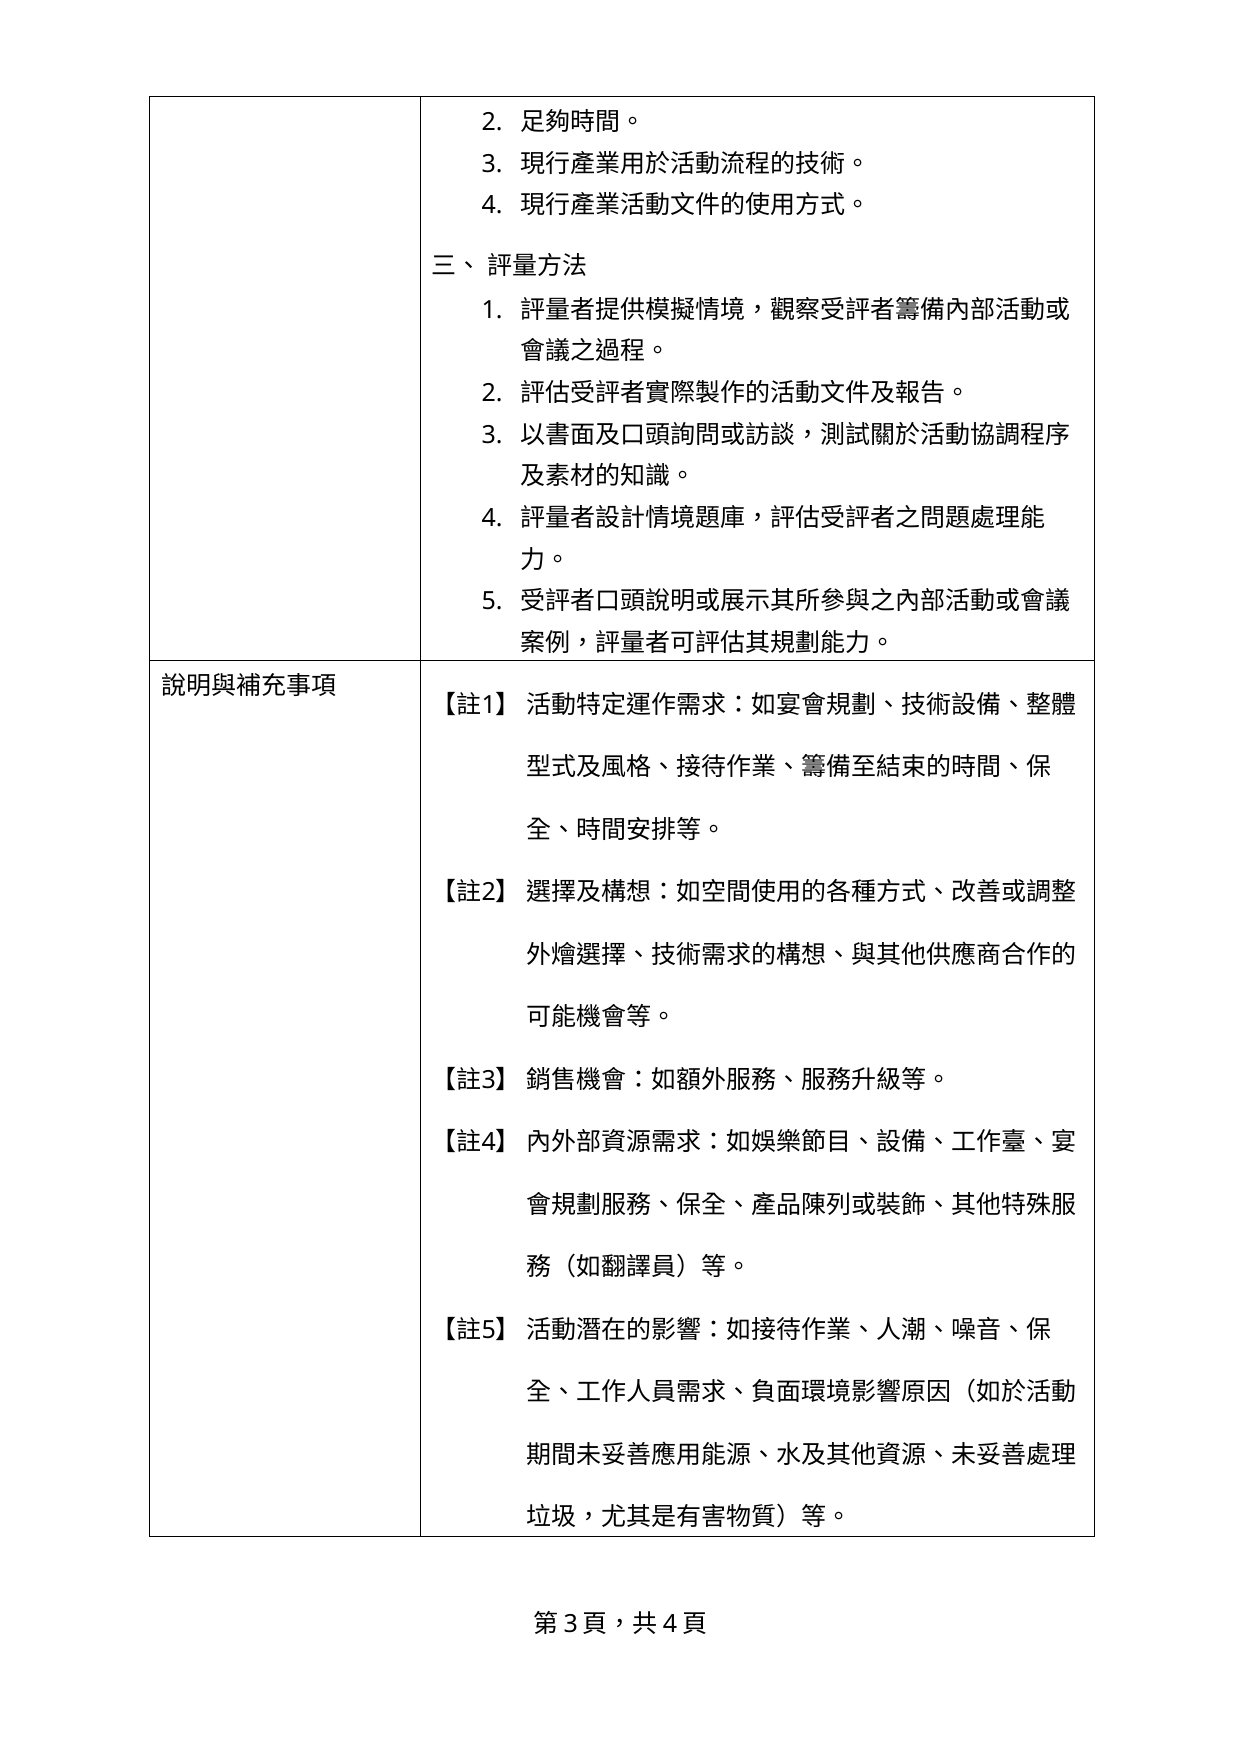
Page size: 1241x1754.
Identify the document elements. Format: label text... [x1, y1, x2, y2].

table_cell 活動特定運作需求：如宴會規劃、技術設備、整體型式及風格、接待作業、籌備至結束的時間、保全、時間安排等。 選擇及構想：如空間使用的各種方式、改善或調整外燴選擇、技術需求的構想、與其他供應商合作的可能機會等。 銷售機會：如額外服務、服務升級等。 內外部資源需求：如娛樂節目、設備、工作臺、宴會規劃服務、保全、產品陳列或裝飾、其他特殊服務（如翻譯員）等。 活動潛在的影響：如接待作業、人潮、噪音、保全、工作人員需求、負面環境影響原因（如於活動期間未妥善應用能源、水及其他資源、未妥善處理垃圾，尤其是有害物質）等。 活動文件：如紙本或電子傳輸素材、接待及保全作業細節、訂席條件、確認單、財務文件（如帳單、收據等）、工作流程表、抽獎券、資料袋等。 運作問題：如未能提供經商定的服務、服務的品質不良、內或外部供應商未履行工作、技術發生故障、客戶臨時提出變更要求、未預料的事件或狀況等。 活動後的行政作業需求：如總結帳目、整理活動反饋等。 活動內外部服務的範圍及特性：如宴會規劃、專業操作技術、使用的空間或各種佈置、安全性考量、娛樂節目安排、商品展示及裝飾等。 活動資訊簡報：可能為口語或書面，提供的對象如內部工作人員、外部供應商、與會者、客戶組織內的工作人員等。 [421, 661, 1094, 1536]
table_cell [150, 97, 420, 660]
table_cell 評量證據 能協調具效率、有效資源且安全的活動，並提供符合客戶需求的服務。 能有效聯繫和主動發現運作問題。 能精確地進行活動資訊簡報【註10】，及為符合客戶需求而調整場地服務。 能具備各類型客戶所要求的各種活動服務的知識。 能透過舉辦一次以上的活動展現能力。 能於規定的時間內完成任務。 評量情境與資源 適合舉辦活動的場地。 足夠時間。 現行產業用於活動流程的技術。 現行產業活動文件的使用方式。 評量方法 評量者提供模擬情境，觀察受評者籌備內部活動或會議之過程。 評估受評者實際製作的活動文件及報告。 以書面及口頭詢問或訪談，測試關於活動協調程序及素材的知識。 評量者設計情境題庫，評估受評者之問題處理能力。 受評者口頭說明或展示其所參與之內部活動或會議案例，評量者可評估其規劃能力。 [421, 97, 1094, 660]
table_cell 說明與補充事項 [150, 661, 420, 1536]
